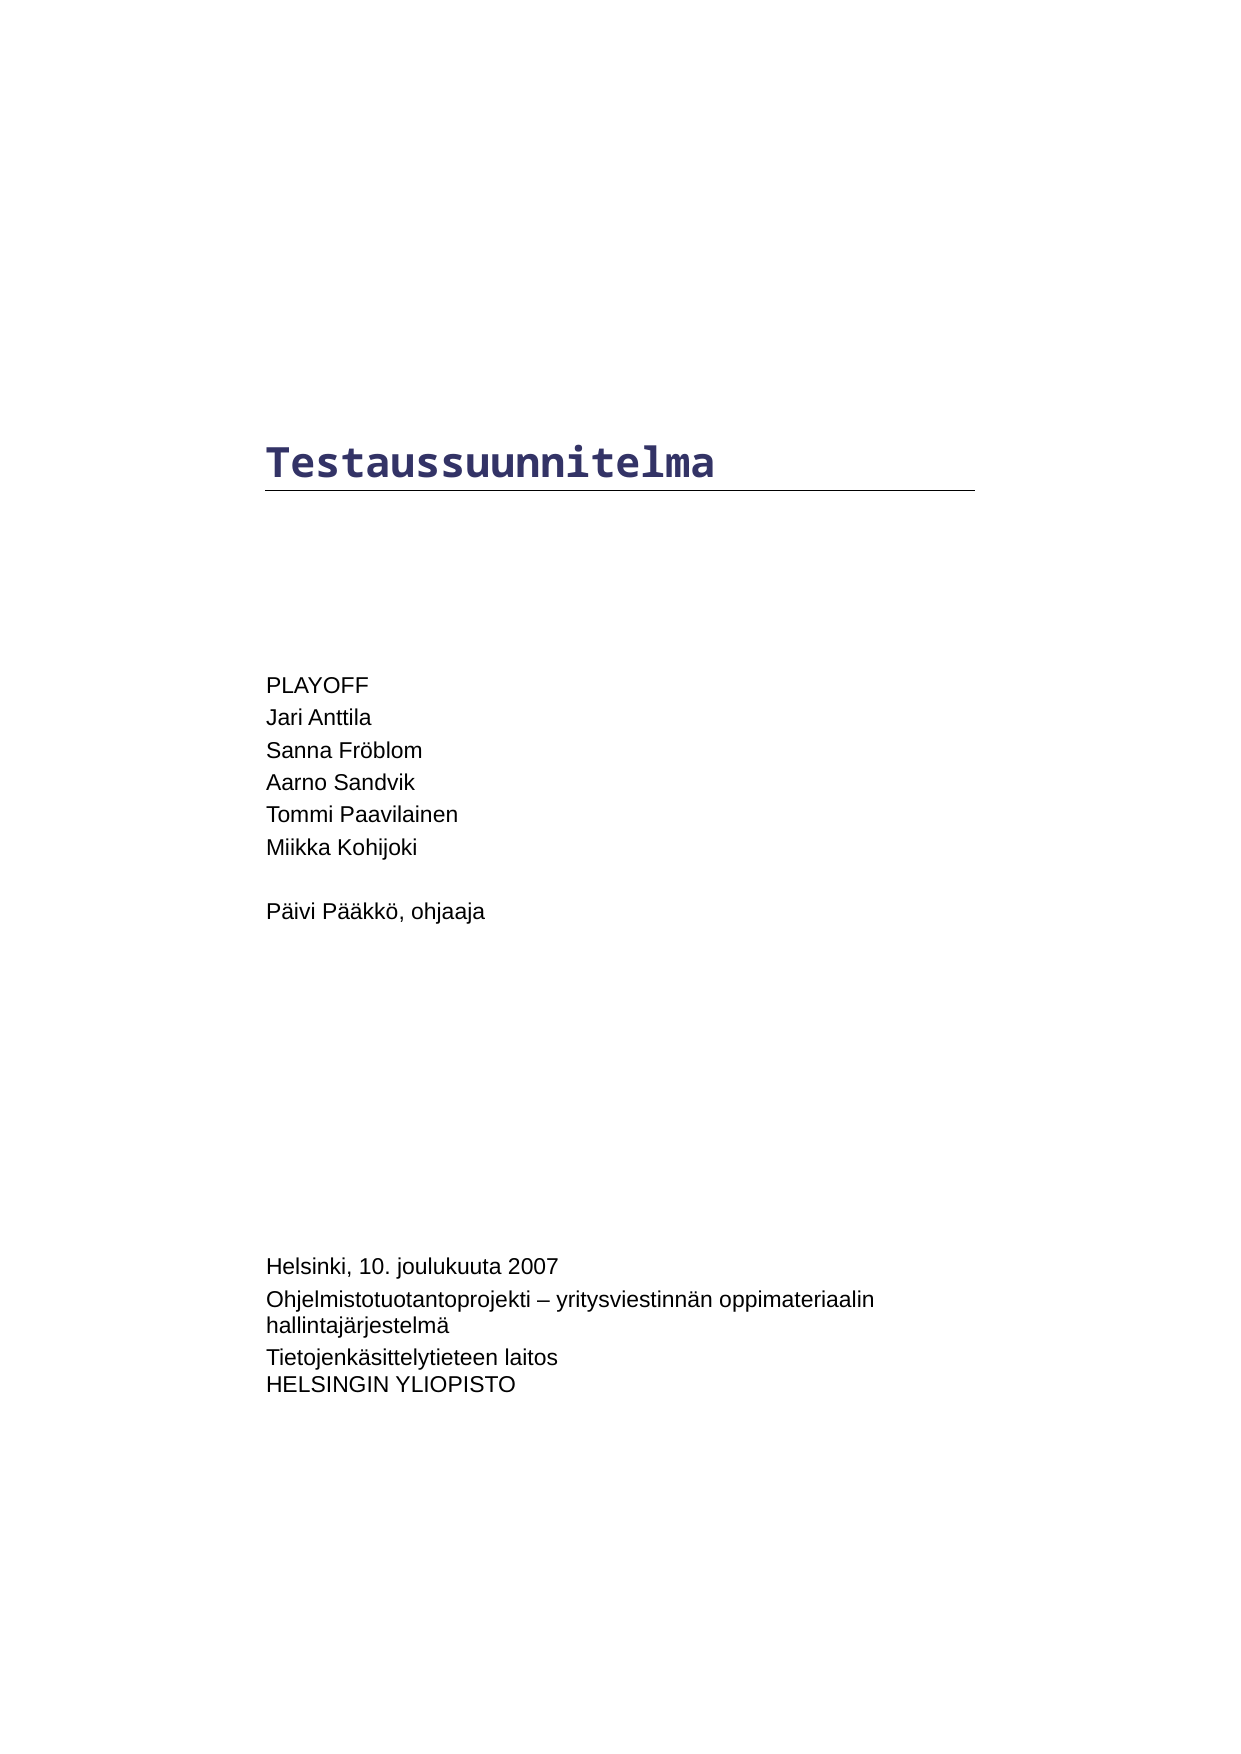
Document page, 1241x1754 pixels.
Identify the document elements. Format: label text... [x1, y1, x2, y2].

text Helsinki, 10. joulukuuta 2007 [266, 1253, 974, 1280]
text PLAYOFF [266, 672, 974, 698]
text Jari Anttila [266, 704, 974, 731]
text Aarno Sandvik [266, 769, 974, 795]
subtitle Testaussuunnitelma [265, 433, 975, 490]
text Miikka Kohijoki [266, 833, 974, 860]
text Päivi Pääkkö, ohjaaja [266, 898, 974, 924]
text Tommi Paavilainen [266, 801, 974, 828]
text Tietojenkäsittelytieteen laitos [266, 1344, 974, 1371]
text HELSINGIN YLIOPISTO [118, 1371, 975, 1397]
text Ohjelmistotuotantoprojekti – yritysviestinnän oppimateriaalin hallintajärjestelmä [266, 1286, 974, 1338]
text Sanna Fröblom [266, 737, 974, 763]
